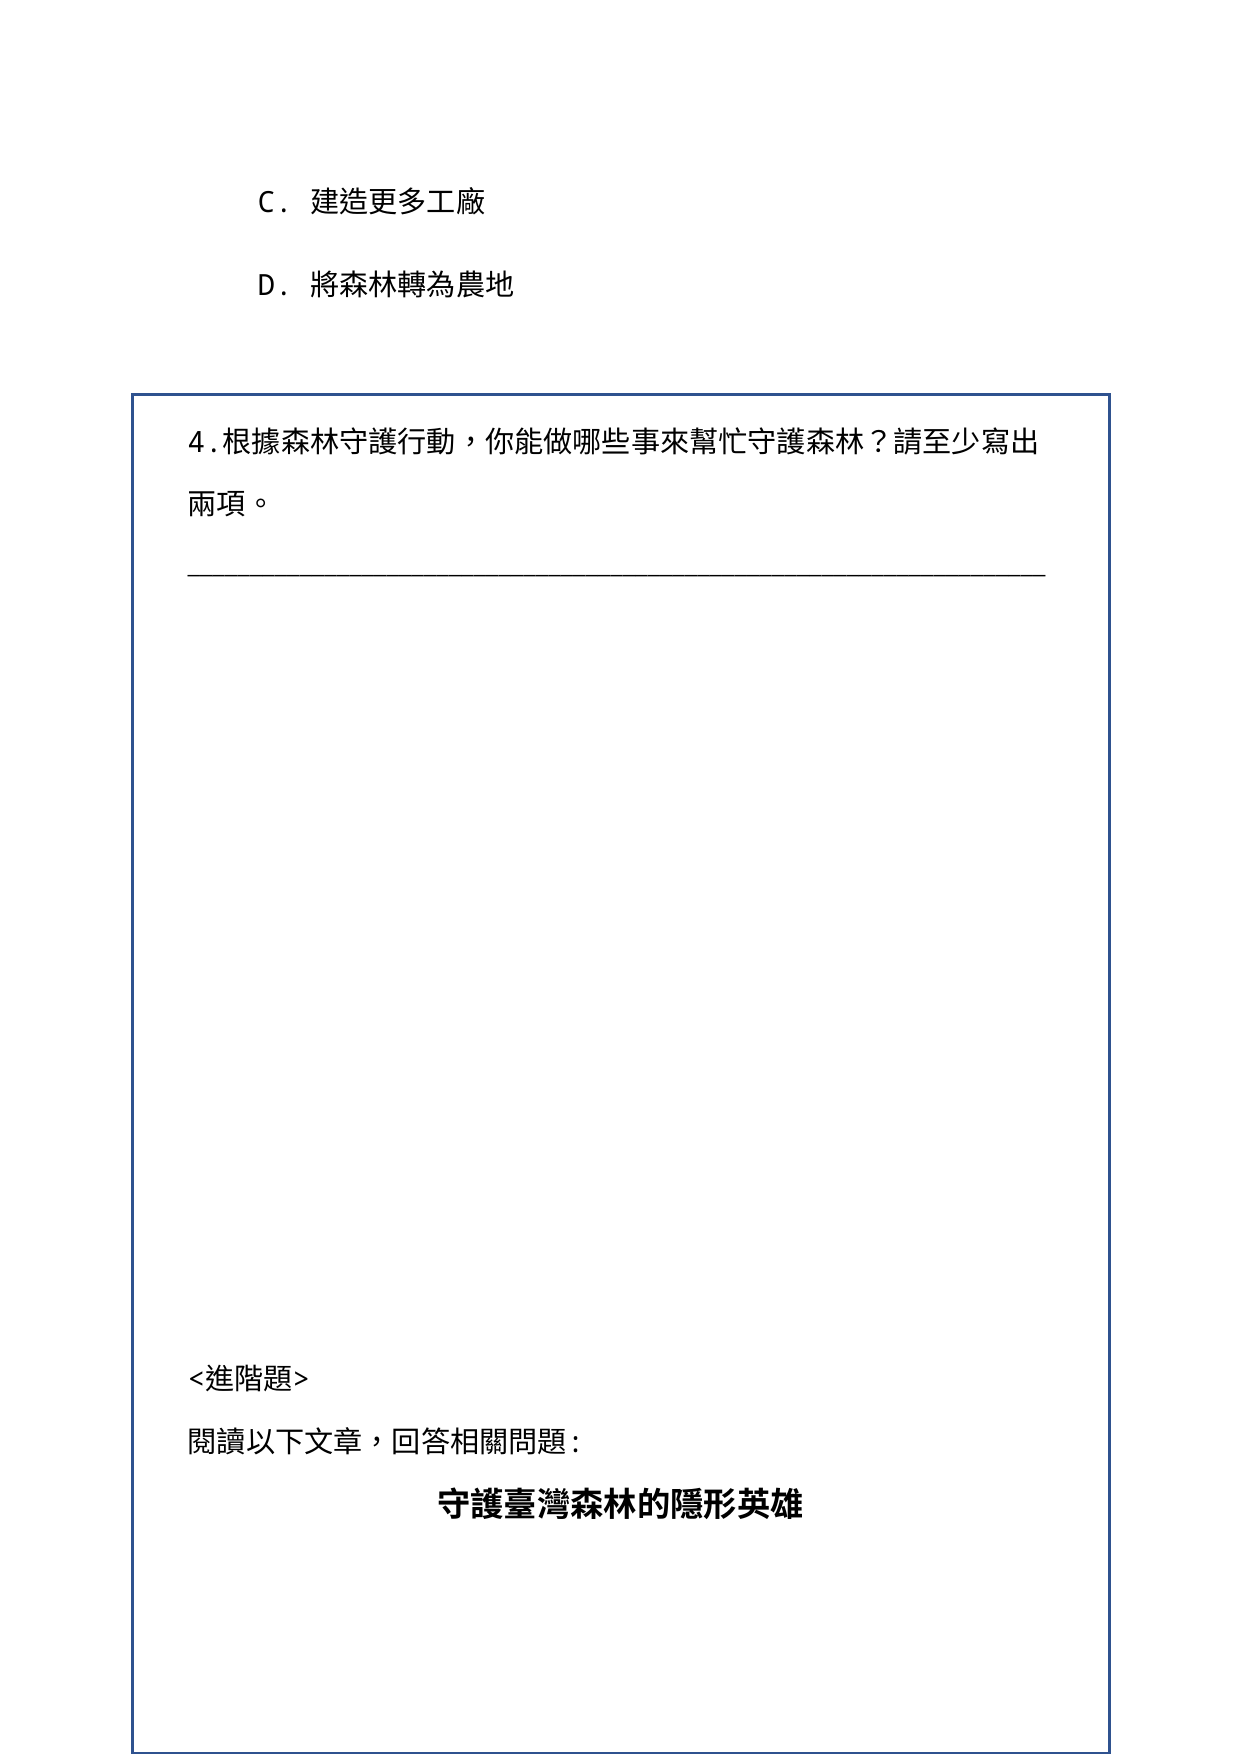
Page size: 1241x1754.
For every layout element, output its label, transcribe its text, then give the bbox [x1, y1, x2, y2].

text 4.根據森林守護行動，你能做哪些事來幫忙守護森林？請至少寫出兩項。 [187, 398, 1053, 523]
text 守護臺灣森林的隱形英雄 [187, 1460, 1053, 1523]
text _____________________________________________________________________ [187, 523, 1053, 585]
text 閱讀以下文章，回答相關問題: [187, 1398, 1053, 1460]
text <進階題> [187, 1335, 1053, 1398]
text D. 將森林轉為農地 [187, 242, 1053, 304]
text C. 建造更多工廠 [187, 158, 1053, 221]
